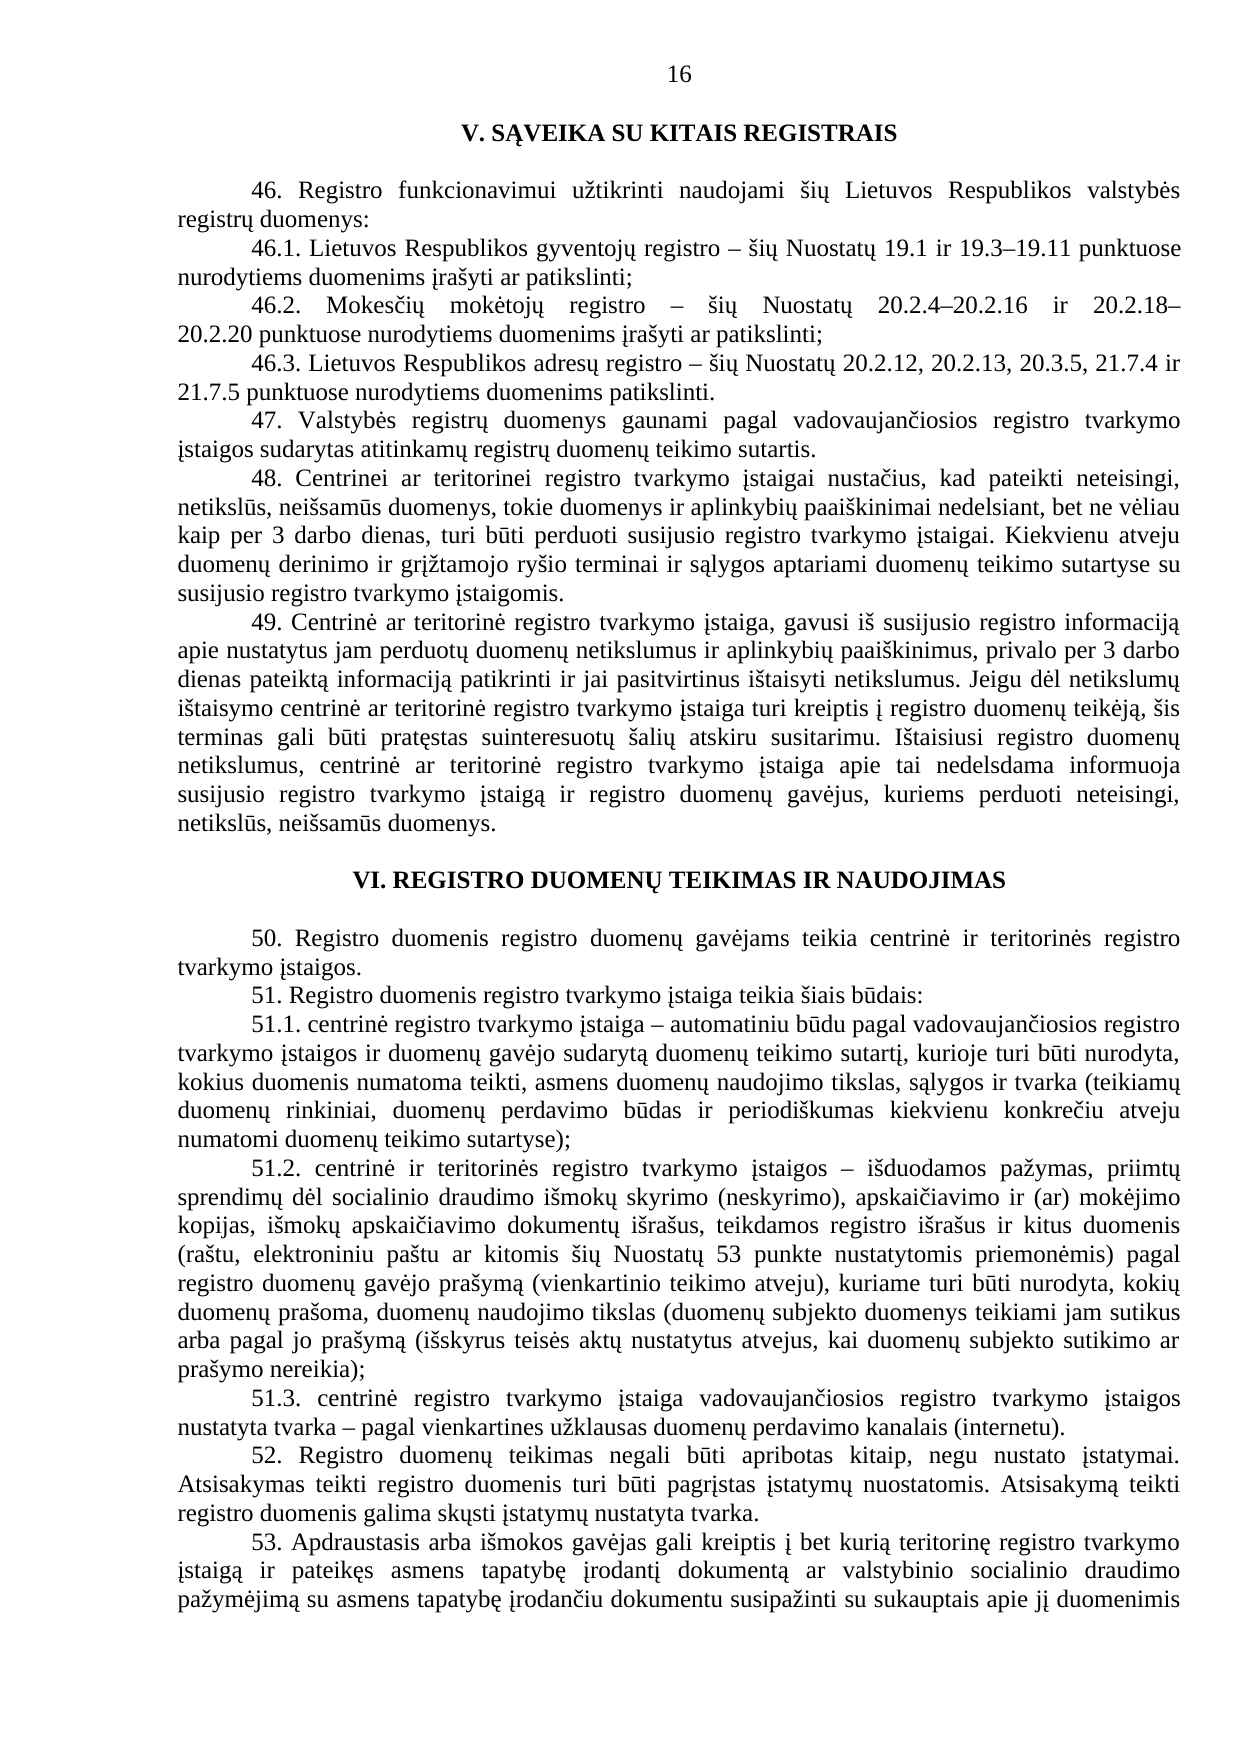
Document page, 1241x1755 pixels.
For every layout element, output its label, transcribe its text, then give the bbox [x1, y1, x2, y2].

text 46.2. Mokesčių mokėtojų registro – šių Nuostatų 20.2.4–20.2.16 ir 20.2.18–20.2.20 punktuose nurodytiems duomenims įrašyti ar patikslinti; [177, 291, 1181, 348]
text 53. Apdraustasis arba išmokos gavėjas gali kreiptis į bet kurią teritorinę registro tvarkymo įstaigą ir pateikęs asmens tapatybę įrodantį dokumentą ar valstybinio socialinio draudimo pažymėjimą su asmens tapatybę įrodančiu dokumentu susipažinti su sukauptais apie jį duomenimis [177, 1527, 1181, 1613]
text 52. Registro duomenų teikimas negali būti apribotas kitaip, negu nustato įstatymai. Atsisakymas teikti registro duomenis turi būti pagrįstas įstatymų nuostatomis. Atsisakymą teikti registro duomenis galima skųsti įstatymų nustatyta tvarka. [177, 1441, 1181, 1527]
text 46.1. Lietuvos Respublikos gyventojų registro – šių Nuostatų 19.1 ir 19.3–19.11 punktuose nurodytiems duomenims įrašyti ar patikslinti; [177, 233, 1181, 291]
text 46.3. Lietuvos Respublikos adresų registro – šių Nuostatų 20.2.12, 20.2.13, 20.3.5, 21.7.4 ir 21.7.5 punktuose nurodytiems duomenims patikslinti. [177, 348, 1181, 406]
text 51.1. centrinė registro tvarkymo įstaiga – automatiniu būdu pagal vadovaujančiosios registro tvarkymo įstaigos ir duomenų gavėjo sudarytą duomenų teikimo sutartį, kurioje turi būti nurodyta, kokius duomenis numatoma teikti, asmens duomenų naudojimo tikslas, sąlygos ir tvarka (teikiamų duomenų rinkiniai, duomenų perdavimo būdas ir periodiškumas kiekvienu konkrečiu atveju numatomi duomenų teikimo sutartyse); [177, 1009, 1181, 1153]
text 51. Registro duomenis registro tvarkymo įstaiga teikia šiais būdais: [177, 981, 1181, 1009]
text V. SĄVEIKA SU KITAIS REGISTRAIS [177, 118, 1181, 147]
text 51.2. centrinė ir teritorinės registro tvarkymo įstaigos – išduodamos pažymas, priimtų sprendimų dėl socialinio draudimo išmokų skyrimo (neskyrimo), apskaičiavimo ir (ar) mokėjimo kopijas, išmokų apskaičiavimo dokumentų išrašus, teikdamos registro išrašus ir kitus duomenis (raštu, elektroniniu paštu ar kitomis šių Nuostatų 53 punkte nustatytomis priemonėmis) pagal registro duomenų gavėjo prašymą (vienkartinio teikimo atveju), kuriame turi būti nurodyta, kokių duomenų prašoma, duomenų naudojimo tikslas (duomenų subjekto duomenys teikiami jam sutikus arba pagal jo prašymą (išskyrus teisės aktų nustatytus atvejus, kai duomenų subjekto sutikimo ar prašymo nereikia); [177, 1153, 1181, 1383]
text VI. REGISTRO DUOMENŲ TEIKIMAS IR NAUDOJIMAS [177, 866, 1181, 894]
text 51.3. centrinė registro tvarkymo įstaiga vadovaujančiosios registro tvarkymo įstaigos nustatyta tvarka – pagal vienkartines užklausas duomenų perdavimo kanalais (internetu). [177, 1383, 1181, 1441]
text 50. Registro duomenis registro duomenų gavėjams teikia centrinė ir teritorinės registro tvarkymo įstaigos. [177, 923, 1181, 981]
text 49. Centrinė ar teritorinė registro tvarkymo įstaiga, gavusi iš susijusio registro informaciją apie nustatytus jam perduotų duomenų netikslumus ir aplinkybių paaiškinimus, privalo per 3 darbo dienas pateiktą informaciją patikrinti ir jai pasitvirtinus ištaisyti netikslumus. Jeigu dėl netikslumų ištaisymo centrinė ar teritorinė registro tvarkymo įstaiga turi kreiptis į registro duomenų teikėją, šis terminas gali būti pratęstas suinteresuotų šalių atskiru susitarimu. Ištaisiusi registro duomenų netikslumus, centrinė ar teritorinė registro tvarkymo įstaiga apie tai nedelsdama informuoja susijusio registro tvarkymo įstaigą ir registro duomenų gavėjus, kuriems perduoti neteisingi, netikslūs, neišsamūs duomenys. [177, 607, 1181, 837]
text 48. Centrinei ar teritorinei registro tvarkymo įstaigai nustačius, kad pateikti neteisingi, netikslūs, neišsamūs duomenys, tokie duomenys ir aplinkybių paaiškinimai nedelsiant, bet ne vėliau kaip per 3 darbo dienas, turi būti perduoti susijusio registro tvarkymo įstaigai. Kiekvienu atveju duomenų derinimo ir grįžtamojo ryšio terminai ir sąlygos aptariami duomenų teikimo sutartyse su susijusio registro tvarkymo įstaigomis. [177, 463, 1181, 607]
text 47. Valstybės registrų duomenys gaunami pagal vadovaujančiosios registro tvarkymo įstaigos sudarytas atitinkamų registrų duomenų teikimo sutartis. [177, 406, 1181, 463]
text 46. Registro funkcionavimui užtikrinti naudojami šių Lietuvos Respublikos valstybės registrų duomenys: [177, 176, 1181, 233]
